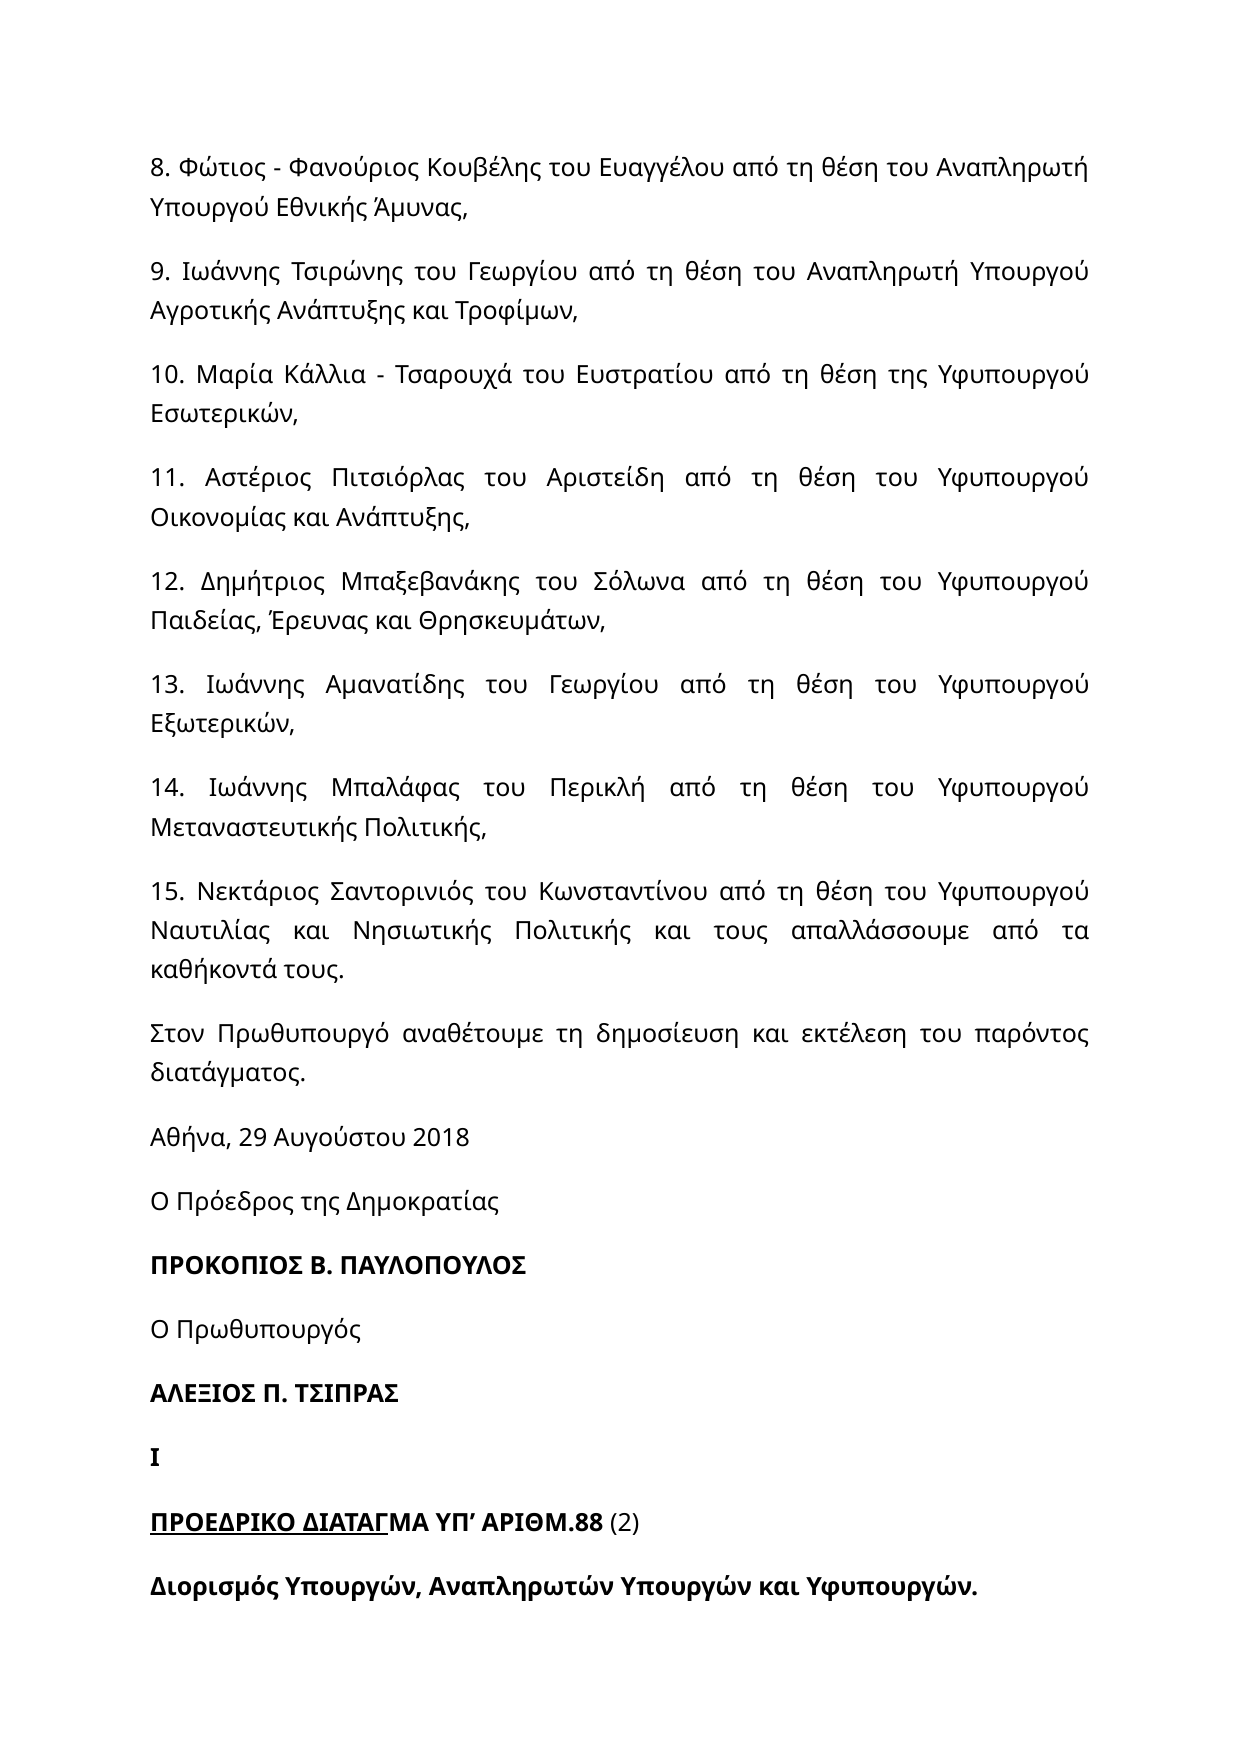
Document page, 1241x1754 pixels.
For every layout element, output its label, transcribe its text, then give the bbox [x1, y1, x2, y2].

text 13. Ιωάννης Αμανατίδης του Γεωργίου από τη θέση του Υφυπουργού Εξωτερικών, [150, 667, 1090, 740]
text 8. Φώτιος - Φανούριος Κουβέλης του Ευαγγέλου από τη θέση του Αναπληρωτή Υπουργού Εθνικής Άμυνας, [150, 150, 1090, 223]
text Στον Πρωθυπουργό αναθέτουμε τη δημοσίευση και εκτέλεση του παρόντος διατάγματος. [150, 1016, 1090, 1089]
text ΠΡΟΕΔΡΙΚΟ ΔΙΑΤΑΓΜΑ ΥΠ’ ΑΡΙΘΜ.88 (2) [150, 1504, 1090, 1538]
text 15. Νεκτάριος Σαντορινιός του Κωνσταντίνου από τη θέση του Υφυπουργού Ναυτιλίας και Νησιωτικής Πολιτικής και τους απαλλάσσουμε από τα καθήκοντά τους. [150, 873, 1090, 986]
text 10. Μαρία Κάλλια - Τσαρουχά του Ευστρατίου από τη θέση της Υφυπουργού Εσωτερικών, [150, 357, 1090, 430]
text ΑΛΕΞΙΟΣ Π. ΤΣΙΠΡΑΣ [150, 1376, 1090, 1410]
text Ι [150, 1440, 1090, 1474]
text Αθήνα, 29 Αυγούστου 2018 [150, 1119, 1090, 1153]
text ΠΡΟΚΟΠΙΟΣ Β. ΠΑΥΛΟΠΟΥΛΟΣ [150, 1247, 1090, 1282]
text 12. Δημήτριος Μπαξεβανάκης του Σόλωνα από τη θέση του Υφυπουργού Παιδείας, Έρευνας και Θρησκευμάτων, [150, 563, 1090, 637]
text Ο Πρόεδρος της Δημοκρατίας [150, 1183, 1090, 1217]
text 9. Ιωάννης Τσιρώνης του Γεωργίου από τη θέση του Αναπληρωτή Υπουργού Αγροτικής Ανάπτυξης και Τροφίμων, [150, 253, 1090, 327]
text Διορισμός Υπουργών, Αναπληρωτών Υπουργών και Υφυπουργών. [150, 1568, 1090, 1602]
text 14. Ιωάννης Μπαλάφας του Περικλή από τη θέση του Υφυπουργού Μεταναστευτικής Πολιτικής, [150, 770, 1090, 843]
text Ο Πρωθυπουργός [150, 1312, 1090, 1346]
text 11. Αστέριος Πιτσιόρλας του Αριστείδη από τη θέση του Υφυπουργού Οικονομίας και Ανάπτυξης, [150, 460, 1090, 533]
